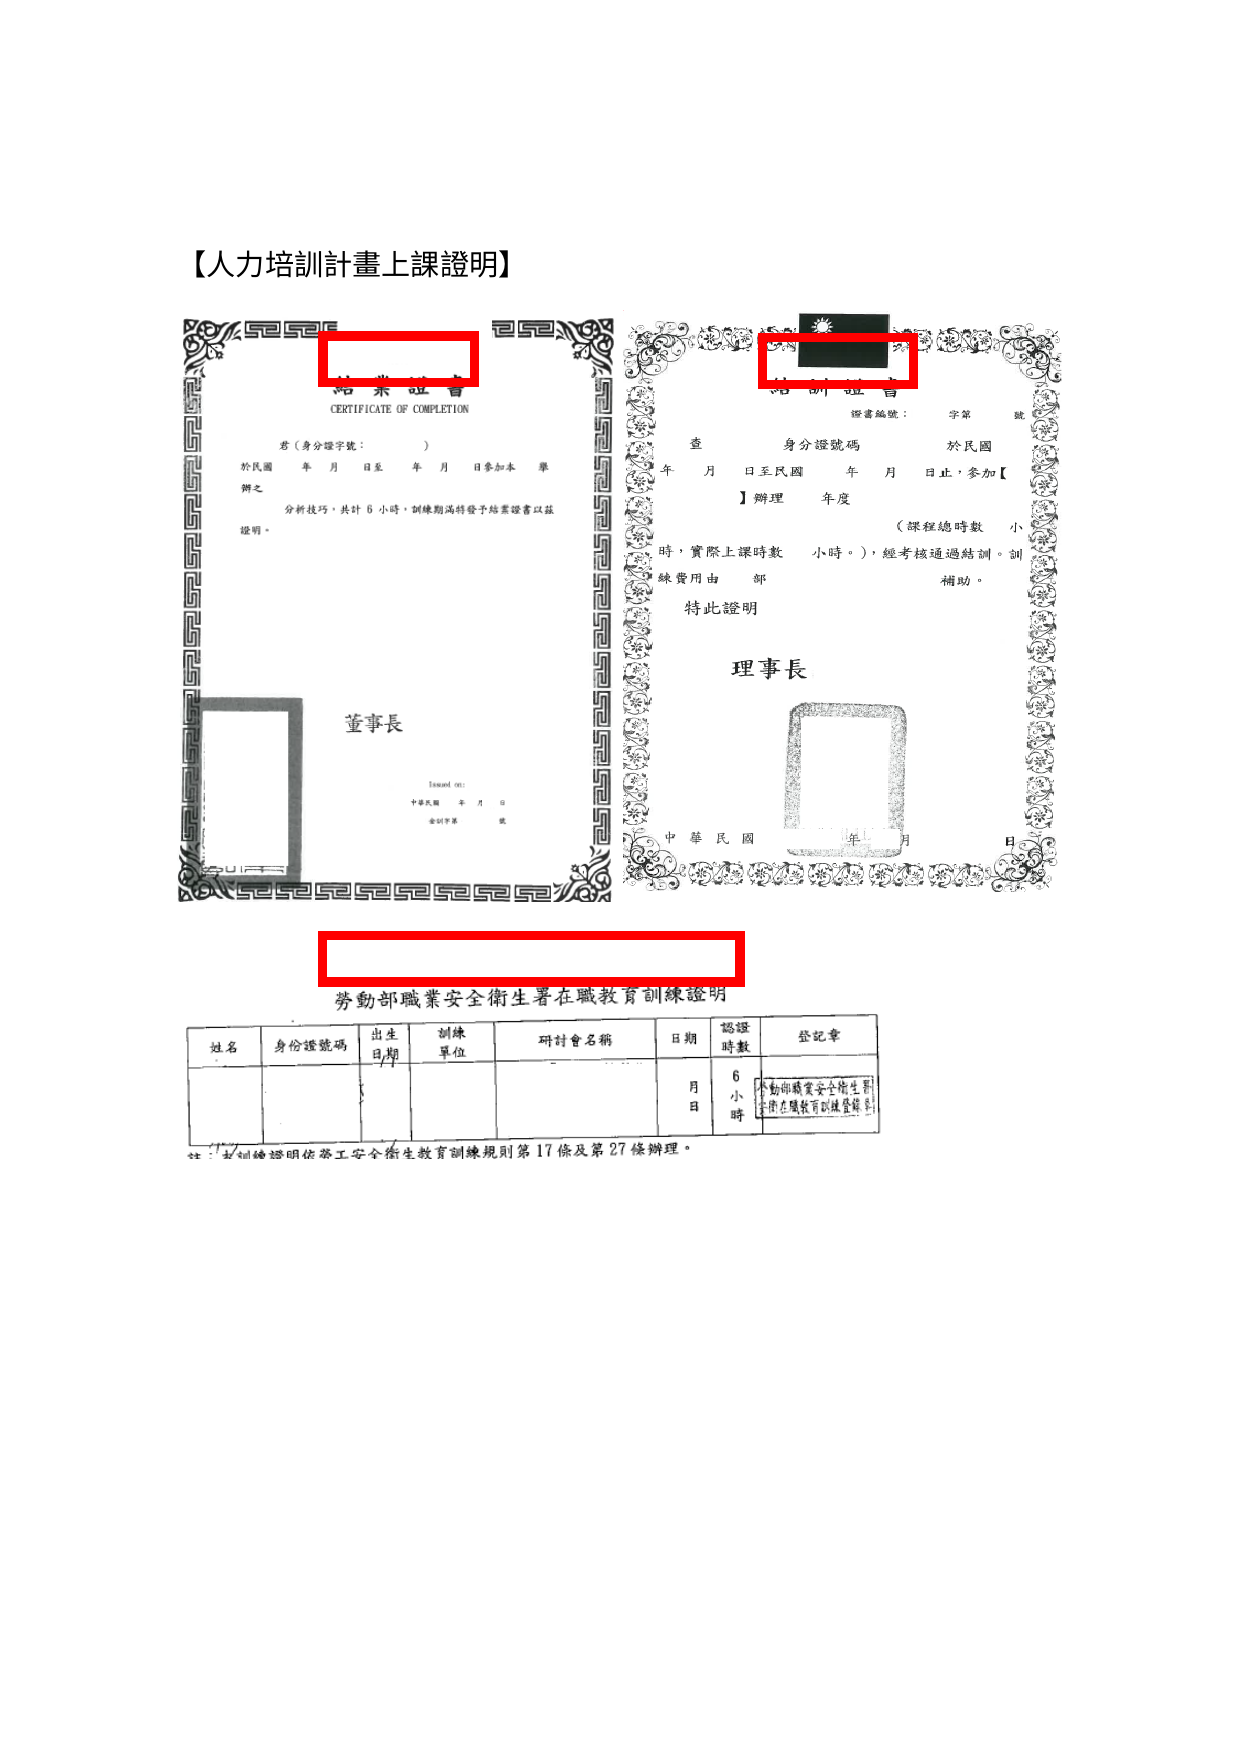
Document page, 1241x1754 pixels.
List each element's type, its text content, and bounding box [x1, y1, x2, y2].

text 【人力培訓計畫上課證明】 [177, 221, 1092, 283]
